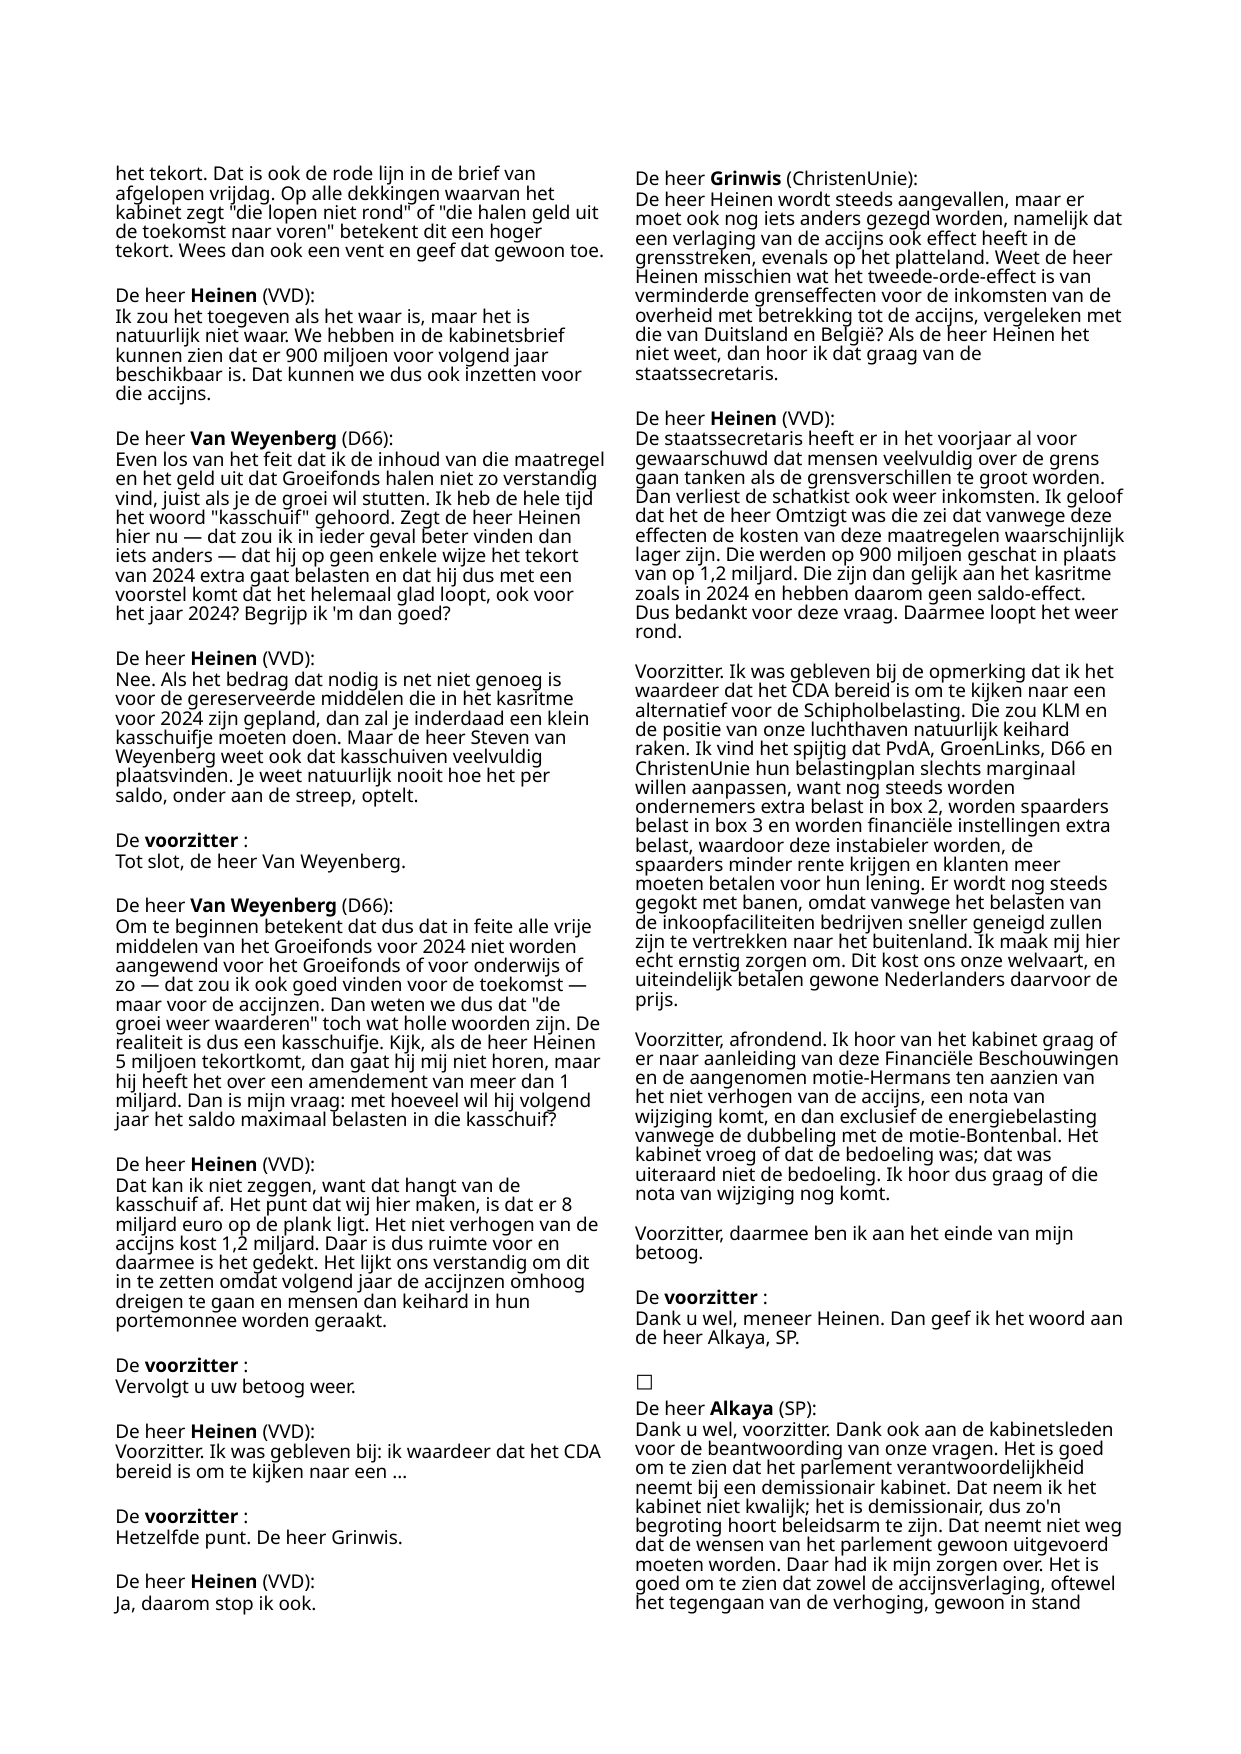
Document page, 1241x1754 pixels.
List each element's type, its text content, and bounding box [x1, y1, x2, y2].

text De heer Heinen (VVD): [635, 405, 1125, 430]
text De heer Heinen (VVD): [115, 1151, 605, 1177]
text De voorzitter : [635, 1284, 1125, 1310]
text Tot slot, de heer Van Weyenberg. [115, 853, 605, 872]
text Voorzitter. Ik was gebleven bij de opmerking dat ik het waardeer dat het CDA bereid is om te kijken naar een alternatief voor de Schipholbelasting. Die zou KLM en de positie van onze luchthaven natuurlijk keihard raken. Ik vind het spijtig dat PvdA, GroenLinks, D66 en ChristenUnie hun belastingplan slechts marginaal willen aanpassen, want nog steeds worden ondernemers extra belast in box 2, worden spaarders belast in box 3 en worden financiële instellingen extra belast, waardoor deze instabieler worden, de spaarders minder rente krijgen en klanten meer moeten betalen voor hun lening. Er wordt nog steeds gegokt met banen, omdat vanwege het belasten van de inkoopfaciliteiten bedrijven sneller geneigd zullen zijn te vertrekken naar het buitenland. Ik maak mij hier echt ernstig zorgen om. Dit kost ons onze welvaart, en uiteindelijk betalen gewone Nederlanders daarvoor de prijs. [635, 663, 1125, 1010]
text het tekort. Dat is ook de rode lijn in de brief van afgelopen vrijdag. Op alle dekkingen waarvan het kabinet zegt "die lopen niet rond" of "die halen geld uit de toekomst naar voren" betekent dit een hoger tekort. Wees dan ook een vent en geef dat gewoon toe. [115, 165, 605, 262]
text De heer Heinen (VVD): [115, 645, 605, 671]
text Dank u wel, meneer Heinen. Dan geef ik het woord aan de heer Alkaya, SP. [635, 1310, 1125, 1348]
text Voorzitter. Ik was gebleven bij: ik waardeer dat het CDA bereid is om te kijken naar een … [115, 1443, 605, 1482]
text Voorzitter, afrondend. Ik hoor van het kabinet graag of er naar aanleiding van deze Financiële Beschouwingen en de aangenomen motie-Hermans ten aanzien van het niet verhogen van de accijns, een nota van wijziging komt, en dan exclusief de energiebelasting vanwege de dubbeling met de motie-Bontenbal. Het kabinet vroeg of dat de bedoeling was; dat was uiteraard niet de bedoeling. Ik hoor dus graag of die nota van wijziging nog komt. [635, 1031, 1125, 1204]
text Hetzelfde punt. De heer Grinwis. [115, 1529, 605, 1548]
text De heer Heinen wordt steeds aangevallen, maar er moet ook nog iets anders gezegd worden, namelijk dat een verlaging van de accijns ook effect heeft in de grensstreken, evenals op het platteland. Weet de heer Heinen misschien wat het tweede-orde-effect is van verminderde grenseffecten voor de inkomsten van de overheid met betrekking tot de accijns, vergeleken met die van Duitsland en België? Als de heer Heinen het niet weet, dan hoor ik dat graag van de staatssecretaris. [635, 191, 1125, 384]
text Nee. Als het bedrag dat nodig is net niet genoeg is voor de gereserveerde middelen die in het kasritme voor 2024 zijn gepland, dan zal je inderdaad een klein kasschuifje moeten doen. Maar de heer Steven van Weyenberg weet ook dat kasschuiven veelvuldig plaatsvinden. Je weet natuurlijk nooit hoe het per saldo, onder aan de streep, optelt. [115, 671, 605, 806]
text Vervolgt u uw betoog weer. [115, 1378, 605, 1397]
text De voorzitter : [115, 827, 605, 853]
text De heer Alkaya (SP): [635, 1395, 1125, 1421]
text Om te beginnen betekent dat dus dat in feite alle vrije middelen van het Groeifonds voor 2024 niet worden aangewend voor het Groeifonds of voor onderwijs of zo — dat zou ik ook goed vinden voor de toekomst — maar voor de accijnzen. Dan weten we dus dat "de groei weer waarderen" toch wat holle woorden zijn. De realiteit is dus een kasschuifje. Kijk, als de heer Heinen 5 miljoen tekortkomt, dan gaat hij mij niet horen, maar hij heeft het over een amendement van meer dan 1 miljard. Dan is mijn vraag: met hoeveel wil hij volgend jaar het saldo maximaal belasten in die kasschuif? [115, 918, 605, 1130]
text De heer Van Weyenberg (D66): [115, 893, 605, 918]
text Dat kan ik niet zeggen, want dat hangt van de kasschuif af. Het punt dat wij hier maken, is dat er 8 miljard euro op de plank ligt. Het niet verhogen van de accijns kost 1,2 miljard. Daar is dus ruimte voor en daarmee is het gedekt. Het lijkt ons verstandig om dit in te zetten omdat volgend jaar de accijnzen omhoog dreigen te gaan en mensen dan keihard in hun portemonnee worden geraakt. [115, 1177, 605, 1331]
text Ja, daarom stop ik ook. [115, 1594, 605, 1614]
text De heer Heinen (VVD): [115, 1418, 605, 1443]
text ⬜ [635, 1369, 1125, 1395]
text De heer Heinen (VVD): [115, 282, 605, 308]
text De heer Heinen (VVD): [115, 1569, 605, 1594]
text De voorzitter : [115, 1503, 605, 1529]
text De heer Grinwis (ChristenUnie): [635, 165, 1125, 191]
text Even los van het feit dat ik de inhoud van die maatregel en het geld uit dat Groeifonds halen niet zo verstandig vind, juist als je de groei wil stutten. Ik heb de hele tijd het woord "kasschuif" gehoord. Zegt de heer Heinen hier nu — dat zou ik in ieder geval beter vinden dan iets anders — dat hij op geen enkele wijze het tekort van 2024 extra gaat belasten en dat hij dus met een voorstel komt dat het helemaal glad loopt, ook voor het jaar 2024? Begrijp ik 'm dan goed? [115, 451, 605, 624]
text Dank u wel, voorzitter. Dank ook aan de kabinetsleden voor de beantwoording van onze vragen. Het is goed om te zien dat het parlement verantwoordelijkheid neemt bij een demissionair kabinet. Dat neem ik het kabinet niet kwalijk; het is demissionair, dus zo'n begroting hoort beleidsarm te zijn. Dat neemt niet weg dat de wensen van het parlement gewoon uitgevoerd moeten worden. Daar had ik mijn zorgen over. Het is goed om te zien dat zowel de accijnsverlaging, oftewel het tegengaan van de verhoging, gewoon in stand [635, 1421, 1125, 1613]
text Voorzitter, daarmee ben ik aan het einde van mijn betoog. [635, 1225, 1125, 1263]
text De voorzitter : [115, 1352, 605, 1378]
text De heer Van Weyenberg (D66): [115, 425, 605, 451]
text De staatssecretaris heeft er in het voorjaar al voor gewaarschuwd dat mensen veelvuldig over de grens gaan tanken als de grensverschillen te groot worden. Dan verliest de schatkist ook weer inkomsten. Ik geloof dat het de heer Omtzigt was die zei dat vanwege deze effecten de kosten van deze maatregelen waarschijnlijk lager zijn. Die werden op 900 miljoen geschat in plaats van op 1,2 miljard. Die zijn dan gelijk aan het kasritme zoals in 2024 en hebben daarom geen saldo-effect. Dus bedankt voor deze vraag. Daarmee loopt het weer rond. [635, 430, 1125, 642]
text Ik zou het toegeven als het waar is, maar het is natuurlijk niet waar. We hebben in de kabinetsbrief kunnen zien dat er 900 miljoen voor volgend jaar beschikbaar is. Dat kunnen we dus ook inzetten voor die accijns. [115, 308, 605, 404]
